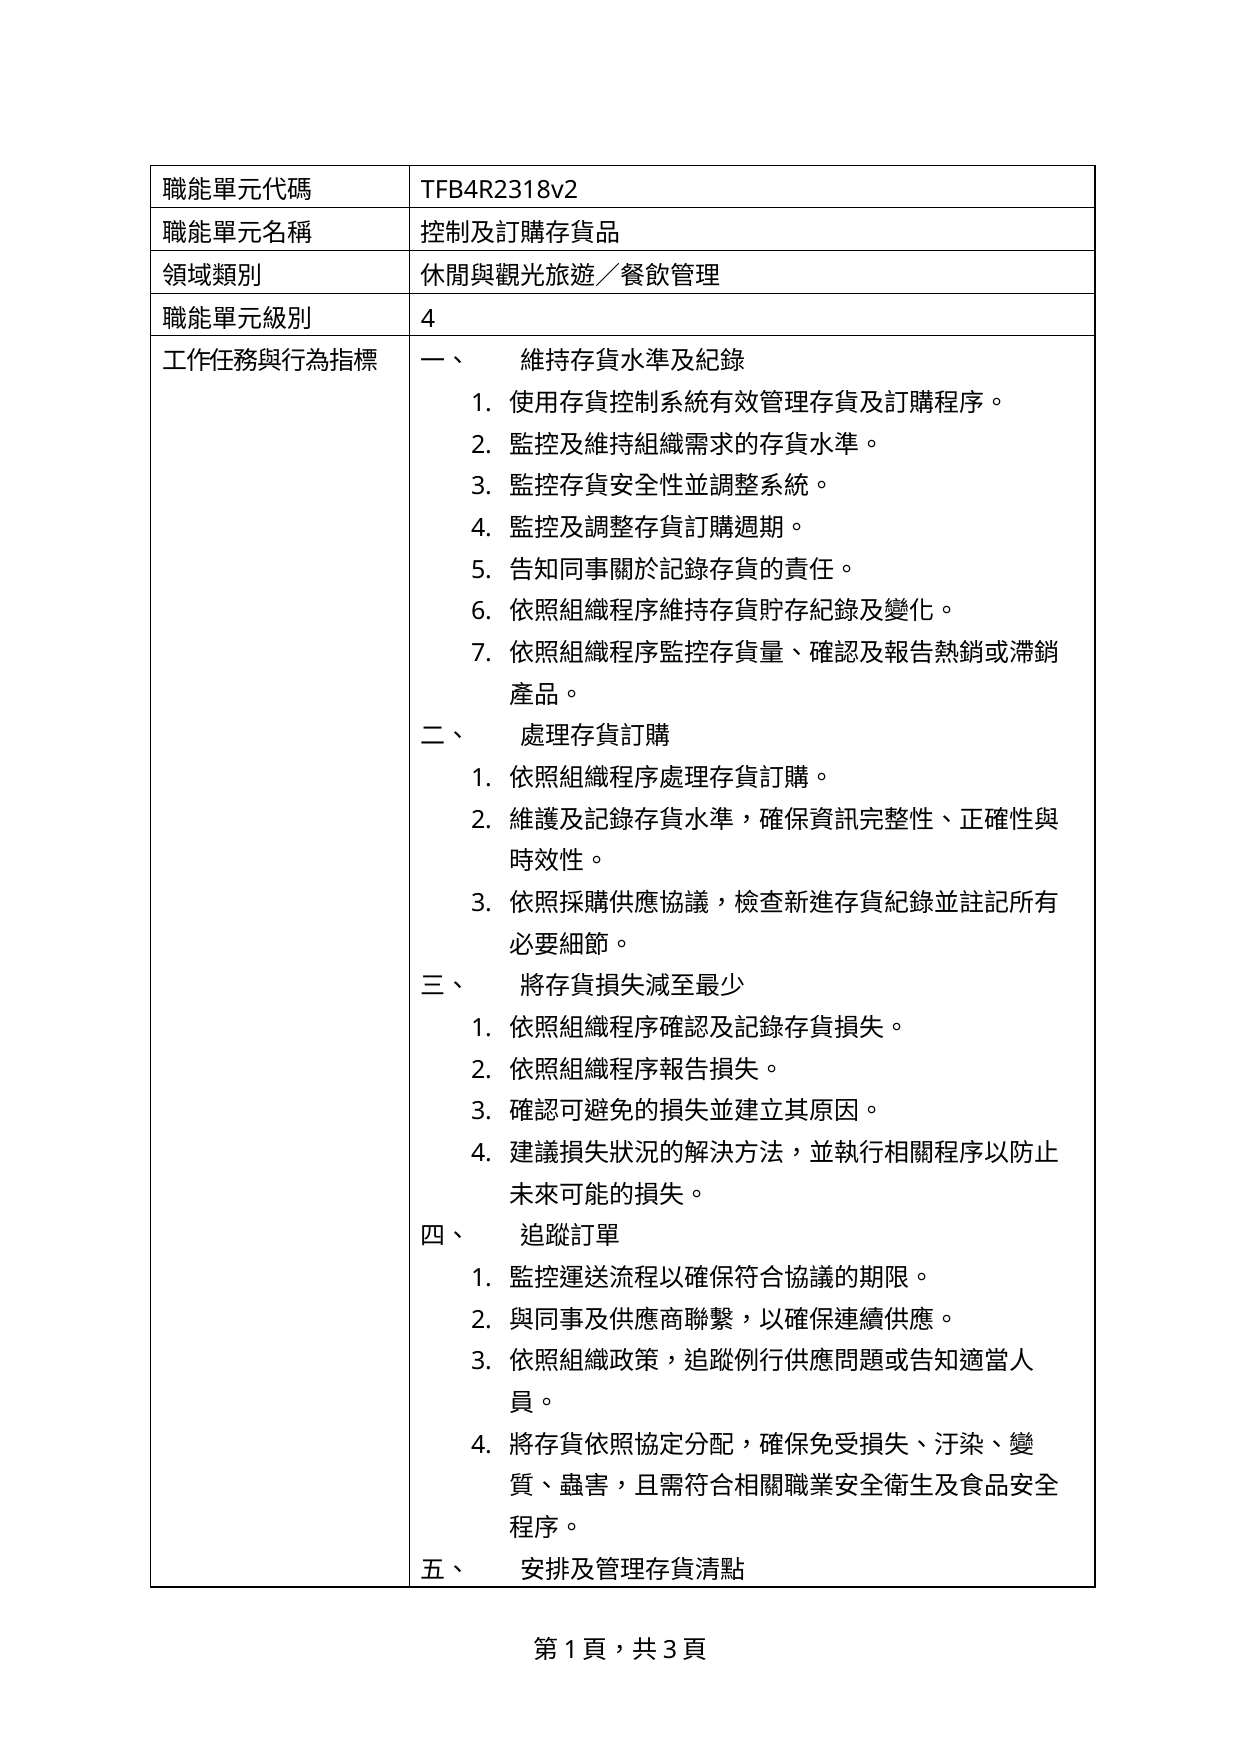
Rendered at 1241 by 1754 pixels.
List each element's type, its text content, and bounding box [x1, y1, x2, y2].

table_cell 休閒與觀光旅遊／餐飲管理 [410, 251, 1094, 293]
table_header 職能單元代碼 [151, 166, 409, 207]
table_header TFB4R2318v2 [410, 166, 1094, 207]
table_cell 領域類別 [151, 251, 409, 293]
table_cell 工作任務與行為指標 [151, 336, 409, 1586]
table_cell 職能單元級別 [151, 294, 409, 335]
table_cell 維持存貨水準及紀錄 使用存貨控制系統有效管理存貨及訂購程序。 監控及維持組織需求的存貨水準。 監控存貨安全性並調整系統。 監控及調整存貨訂購週期。 告知同事關於記錄存貨的責任。 依照組織程序維持存貨貯存紀錄及變化。 依照組織程序監控存貨量、確認及報告熱銷或滯銷產品。 處理存貨訂購 依照組織程序處理存貨訂購。 維護及記錄存貨水準，確保資訊完整性、正確性與時效性。 依照採購供應協議，檢查新進存貨紀錄並註記所有必要細節。 將存貨損失減至最少 依照組織程序確認及記錄存貨損失。 依照組織程序報告損失。 確認可避免的損失並建立其原因。 建議損失狀況的解決方法，並執行相關程序以防止未來可能的損失。 追蹤訂單 監控運送流程以確保符合協議的期限。 與同事及供應商聯繫，以確保連續供應。 依照組織政策，追蹤例行供應問題或告知適當人員。 將存貨依照協定分配，確保免受損失、汙染、變質、蟲害，且需符合相關職業安全衛生及食品安全程序。 安排及管理存貨清點 依照組織政策及程序以適當時間間隔安排存貨清點。 分配員工存貨清點的責任。 依指定時程製訂精確存貨清點報告。 [410, 336, 1094, 1586]
table_cell 控制及訂購存貨品 [410, 208, 1094, 250]
table_cell 4 [410, 294, 1094, 335]
table_cell 職能單元名稱 [151, 208, 409, 250]
